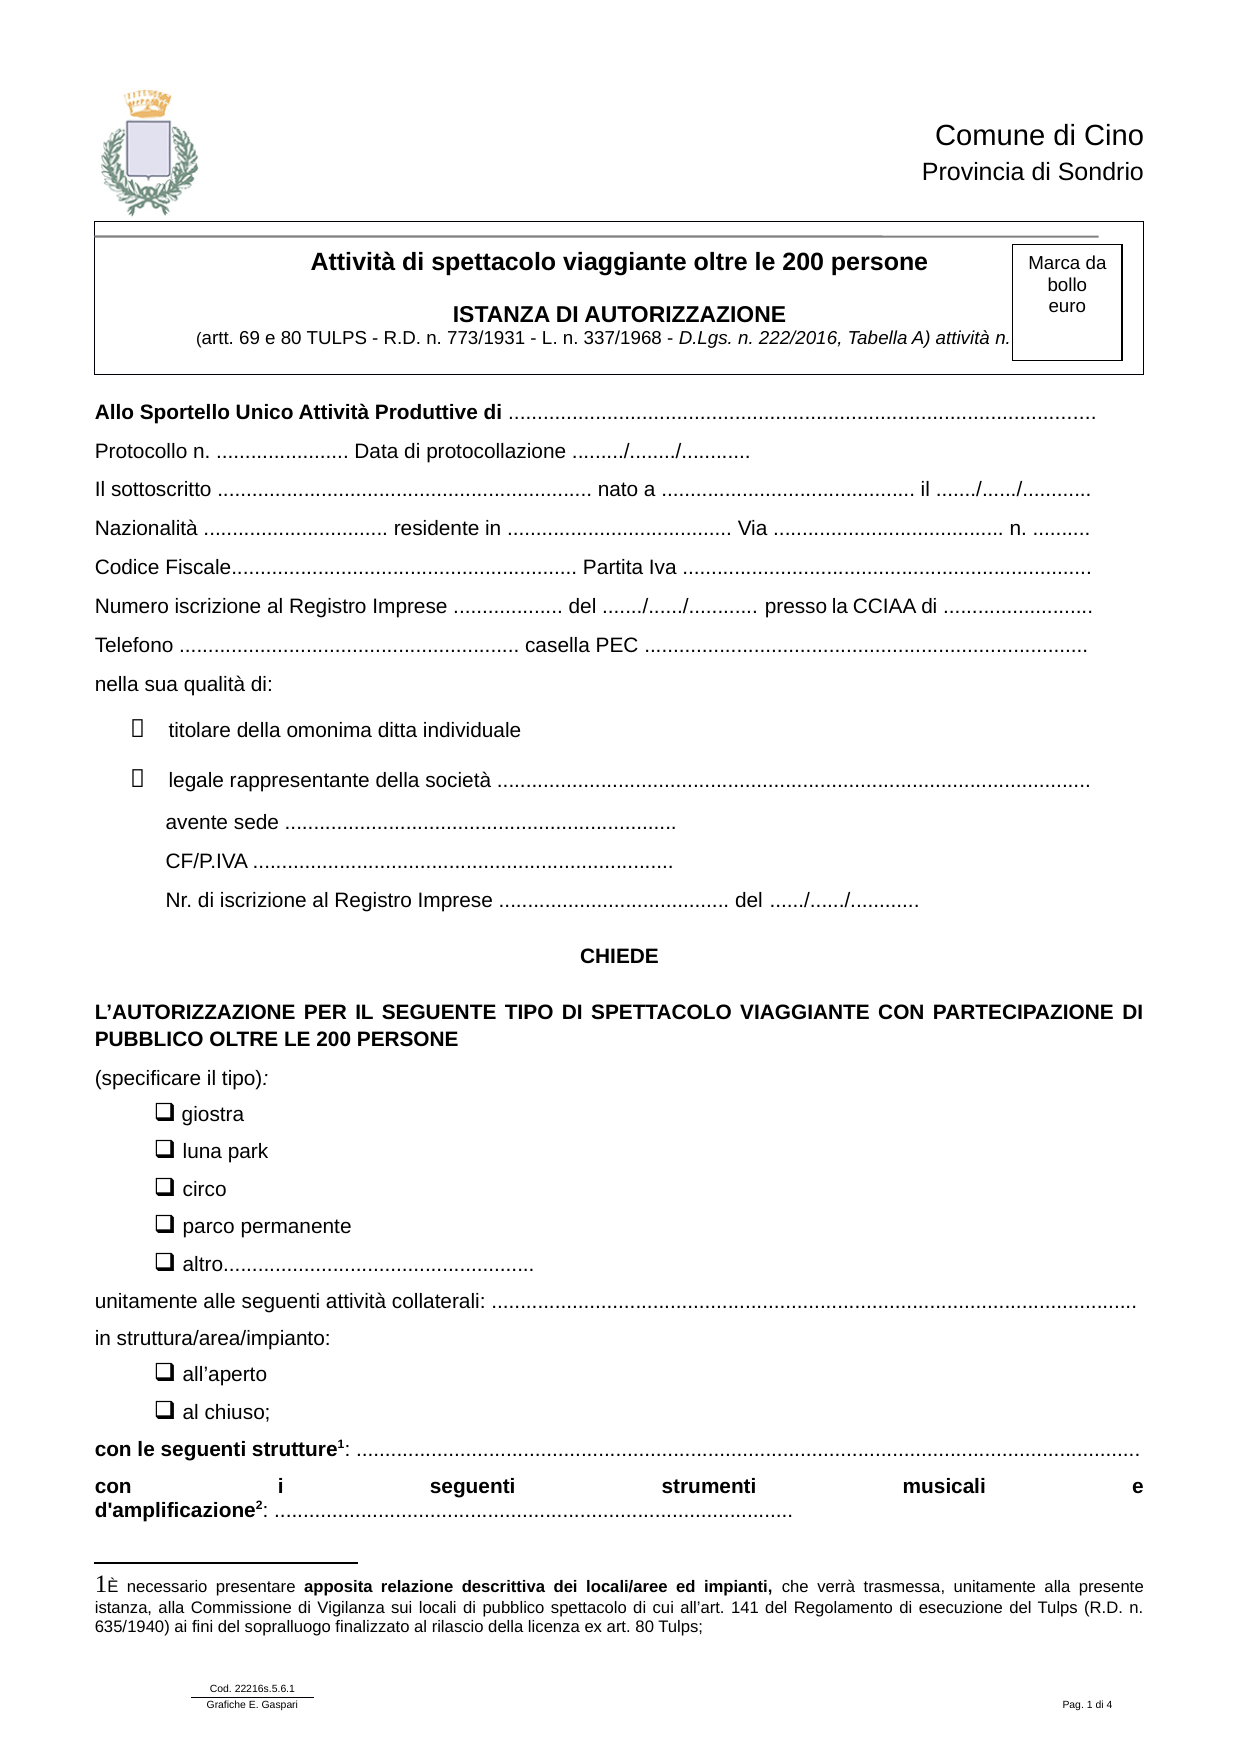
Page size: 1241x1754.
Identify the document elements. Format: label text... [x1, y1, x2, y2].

table_header Attività di spettacolo viaggiante oltre le 200 persone ISTANZA DI AUTORIZZAZIONE (artt. 69 e 80 TULPS - R.D. n. 773/1931 - L. n. 337/1968 - D.Lgs. n. 222/2016, Tabella A) attività n. 82) [95, 222, 1143, 373]
text  legale rappresentante della società ....................................................................................................... [130, 760, 1144, 794]
text  parco permanente [153, 1214, 1144, 1239]
text Codice Fiscale............................................................ Partita Iva ....................................................................... [94, 555, 1144, 579]
text con le seguenti strutture: ........................................................................................................................................ [94, 1437, 1144, 1461]
text (specificare il tipo): [94, 1065, 1144, 1089]
text  altro...................................................... [153, 1252, 1144, 1277]
text unitamente alle seguenti attività collaterali: ................................................................................................................ [94, 1289, 1144, 1313]
text  giostra [153, 1102, 1144, 1127]
text con i seguenti strumenti musicali e d'amplificazione: .......................................................................................... [94, 1474, 1144, 1522]
text  titolare della omonima ditta individuale [130, 710, 1144, 744]
text  luna park [153, 1139, 1144, 1164]
text È necessario presentare apposita relazione descrittiva dei locali/aree ed impianti, che verrà trasmessa, unitamente alla presente istanza, alla Commissione di Vigilanza sui locali di pubblico spettacolo di cui all’art. 141 del Regolamento di esecuzione del Tulps (R.D. n. 635/1940) ai fini del sopralluogo finalizzato al rilascio della licenza ex art. 80 Tulps; [94, 1569, 1144, 1636]
picture [98, 87, 200, 219]
text  circo [153, 1177, 1144, 1202]
text Numero iscrizione al Registro Imprese ................... del ......./....../............ presso la CCIAA di .......................... [94, 594, 1144, 618]
text CF/P.IVA ......................................................................... [165, 849, 1144, 873]
text  all’aperto [153, 1362, 1144, 1387]
text in struttura/area/impianto: [94, 1326, 1144, 1350]
text Allo Sportello Unico Attività Produttive di [94, 399, 1144, 423]
text  al chiuso; [153, 1400, 1144, 1425]
text Il sottoscritto ................................................................. nato a ............................................ il ......./....../............ [94, 477, 1144, 501]
text nella sua qualità di: [94, 672, 1144, 696]
text Comune di Cino [200, 118, 1144, 152]
text Protocollo n. ....................... Data di protocollazione ........./......../............ [94, 438, 1144, 462]
text avente sede .................................................................... [165, 810, 1144, 834]
text L’AUTORIZZAZIONE PER IL SEGUENTE TIPO DI SPETTACOLO VIAGGIANTE CON PARTECIPAZIONE DI PUBBLICO OLTRE LE 200 PERSONE [94, 1000, 1144, 1051]
text Provincia di Sondrio [200, 157, 1144, 185]
text Telefono ........................................................... casella PEC ............................................................................. [94, 633, 1144, 657]
text CHIEDE [94, 944, 1144, 968]
text Nazionalità ................................ residente in ....................................... Via ........................................ n. .......... [94, 516, 1144, 540]
text Nr. di iscrizione al Registro Imprese ........................................ del ....../....../............ [165, 888, 1144, 912]
